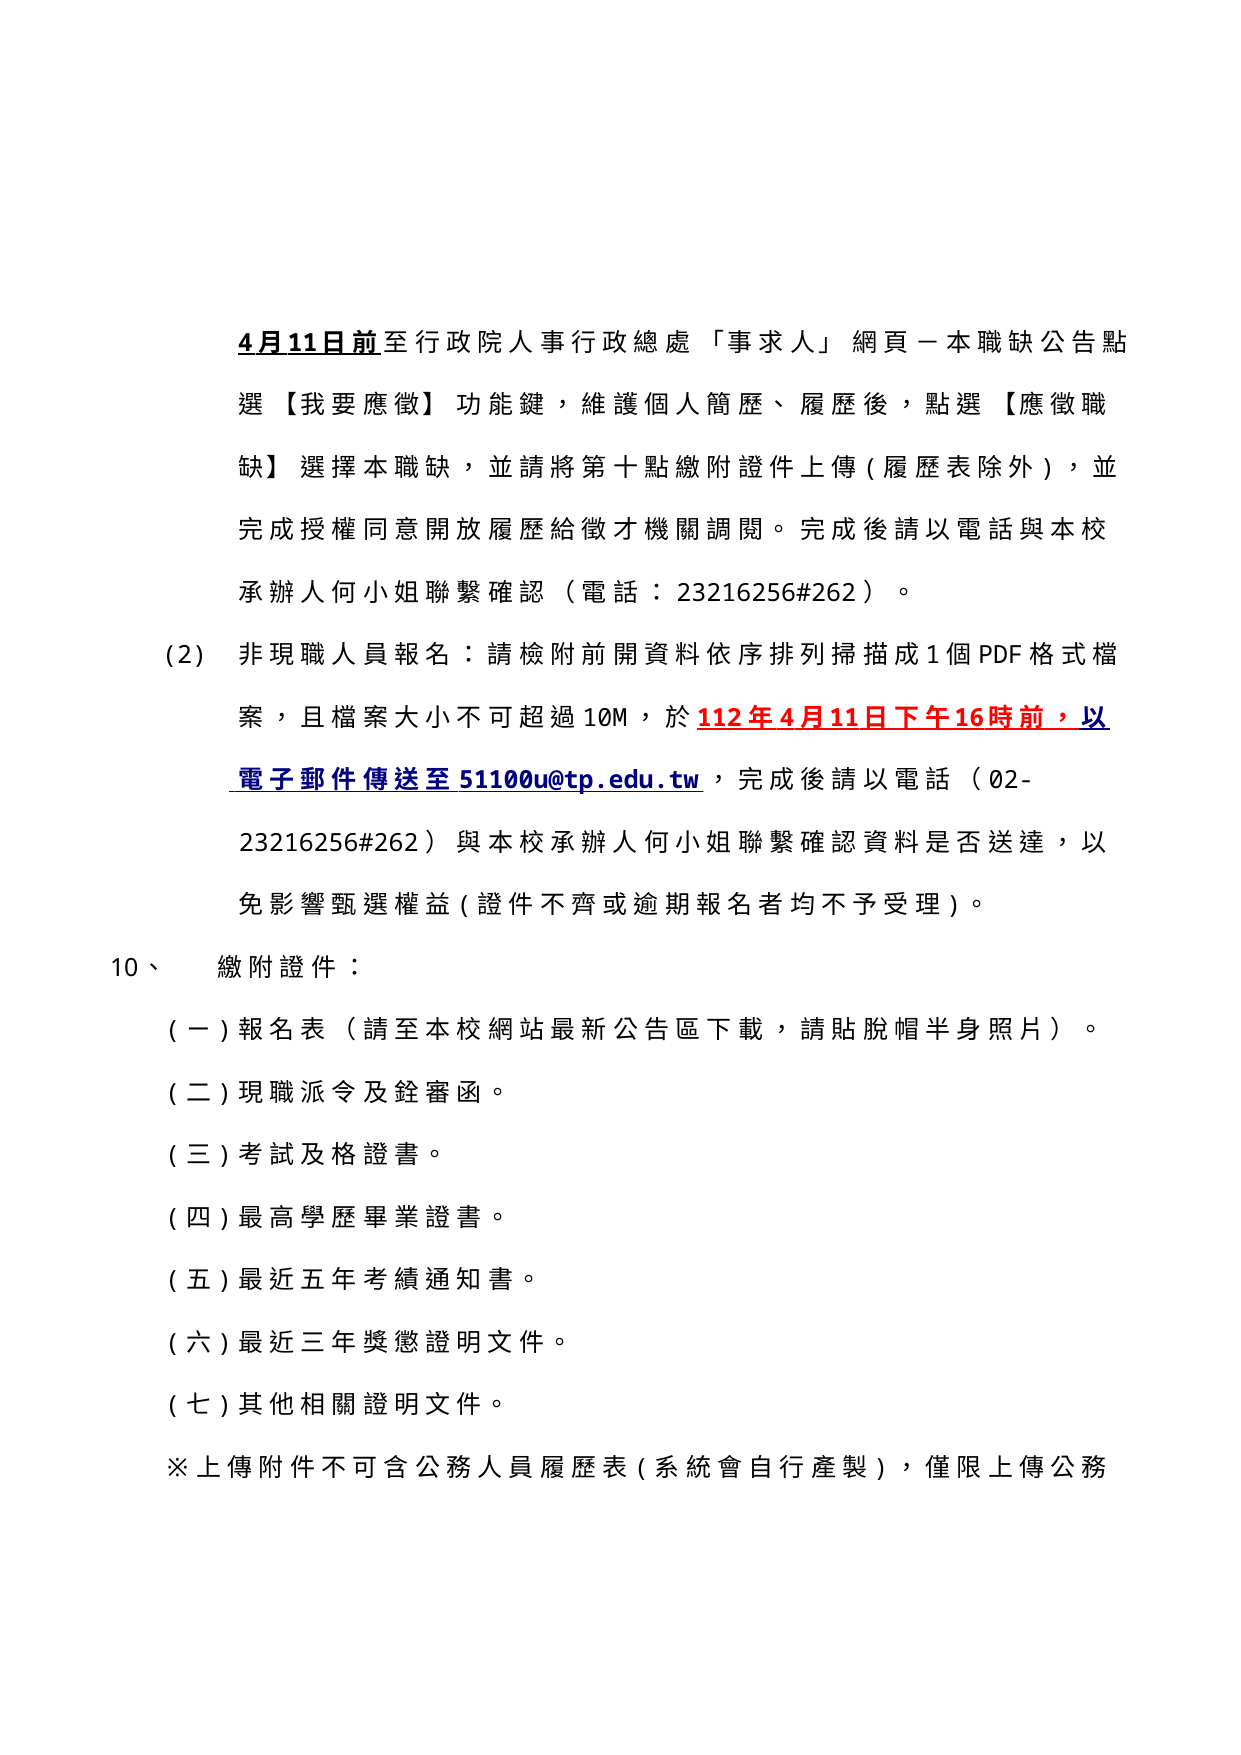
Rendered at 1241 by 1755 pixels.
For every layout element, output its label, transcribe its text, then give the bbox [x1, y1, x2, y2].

text ※上傳附件不可含公務人員履歷表(系統會自行產製)，僅限上傳公務人員履歷無法呈現的資料或證明文件，並請依序排列掃描成1個PDF檔，未完整上傳前述附件資料者，將以資料不齊全無法參加甄選。 [160, 1423, 1131, 1486]
text (四)最高學歷畢業證書。 [160, 1173, 1131, 1236]
text (五)最近五年考績通知書。 [160, 1236, 1131, 1298]
text (三)考試及格證書。 [160, 1111, 1131, 1173]
text (七)其他相關證明文件。 [160, 1361, 1131, 1423]
list 非現職人員報名：請檢附前開資料依序排列掃描成1個PDF格式檔案，且檔案大小不可超過10M，於112年4月11日下午16時前，以電子郵件傳送至51100u@tp.edu.tw，完成後請以電話（02-23216256#262）與本校承辦人何小姐聯繫確認資料是否送達，以免影響甄選權益(證件不齊或逾期報名者均不予受理)。 [160, 611, 1131, 923]
text (二)現職派令及銓審函。 [160, 1048, 1131, 1111]
list 4月11日前至行政院人事行政總處「事求人」網頁－本職缺公告點選【我要應徵】功能鍵，維護個人簡歷、履歷後，點選【應徵職缺】選擇本職缺，並請將第十點繳附證件上傳(履歷表除外)，並完成授權同意開放履歷給徵才機關調閱。完成後請以電話與本校承辦人何小姐聯繫確認（電話：23216256#262）。 [160, 298, 1131, 611]
list 繳附證件： [110, 923, 1131, 986]
text (ㄧ)報名表（請至本校網站最新公告區下載，請貼脫帽半身照片）。 [160, 986, 1131, 1048]
text (六)最近三年獎懲證明文件。 [160, 1298, 1131, 1361]
